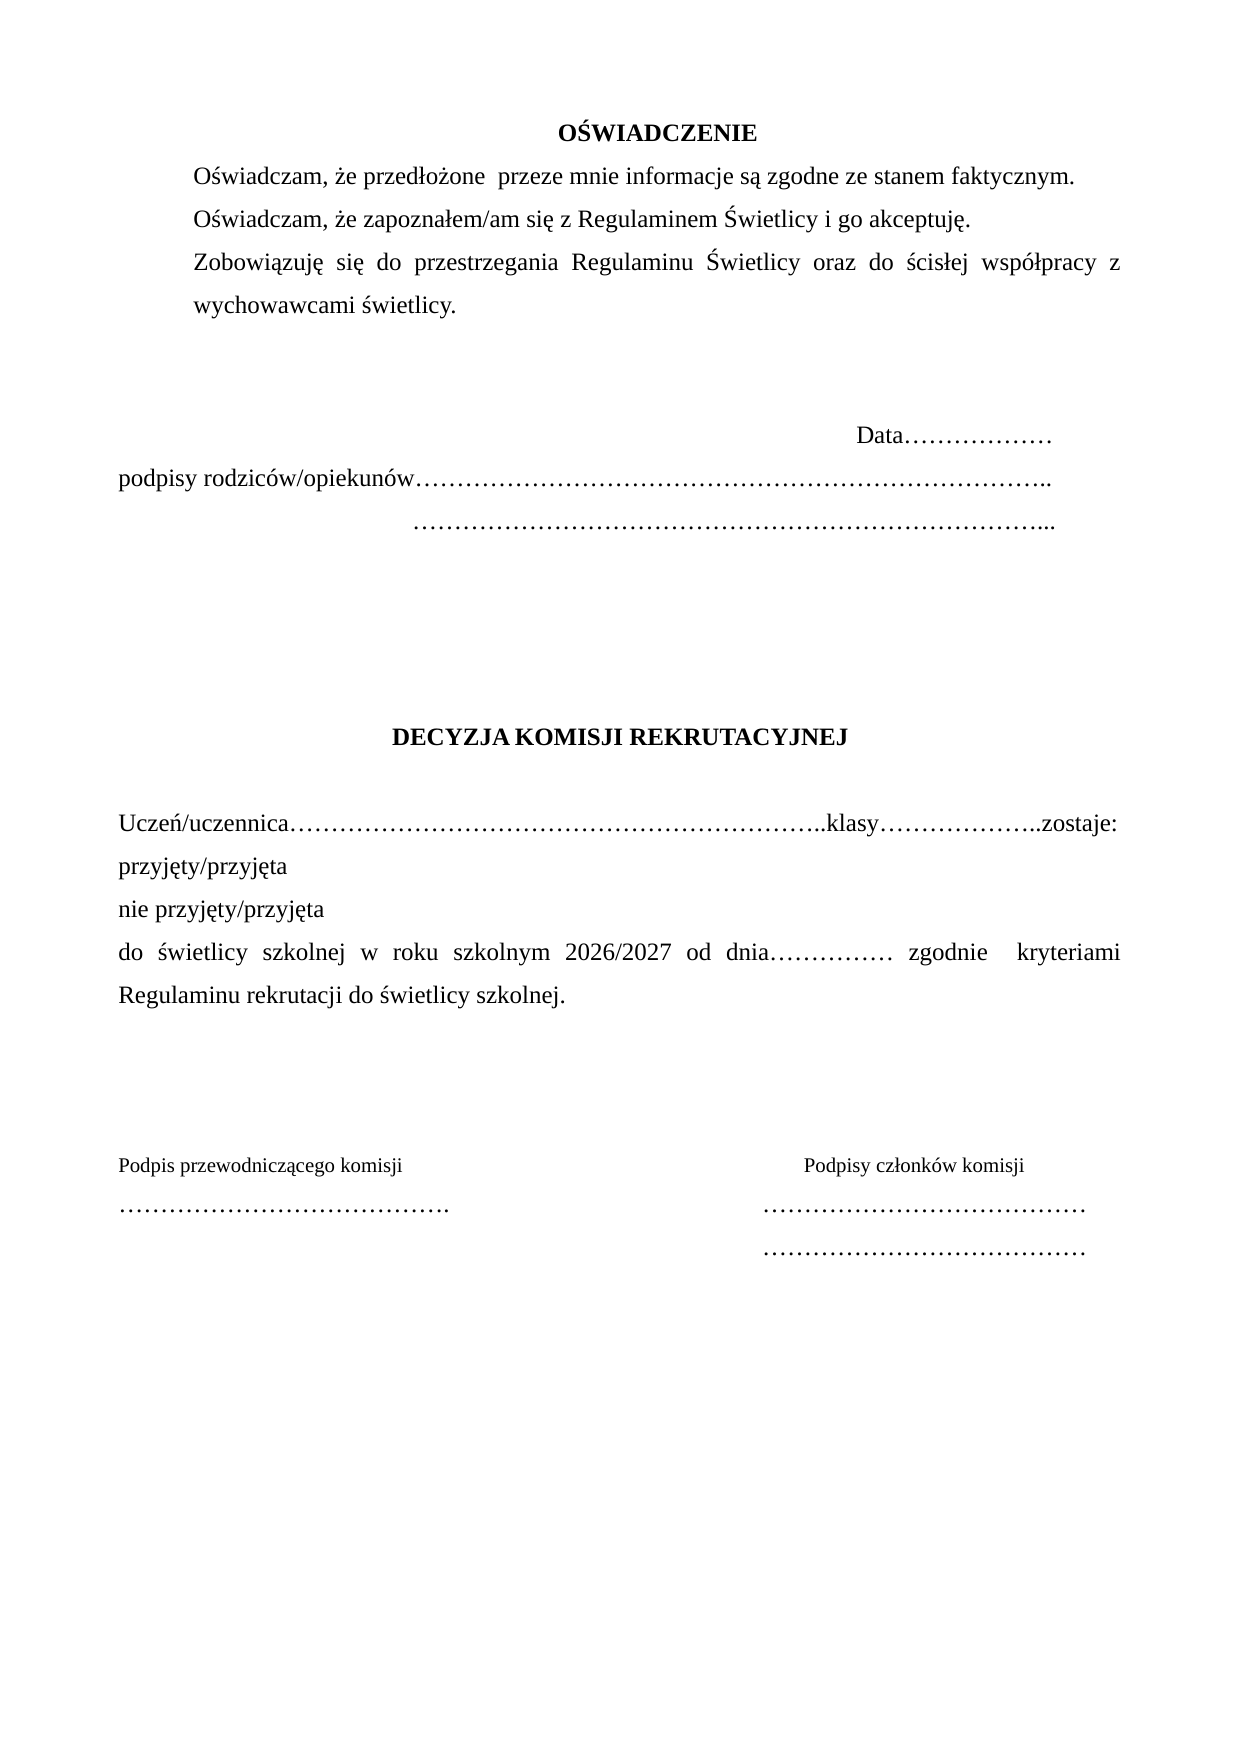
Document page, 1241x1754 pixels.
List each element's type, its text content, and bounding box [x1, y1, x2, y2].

list Oświadczam, że zapoznałem/am się z Regulaminem Świetlicy i go akceptuję. [156, 204, 1122, 233]
text Data……………… [118, 420, 1122, 449]
text ………………………………… [118, 1232, 1122, 1261]
text DECYZJA KOMISJI REKRUTACYJNEJ [118, 722, 1122, 751]
text do świetlicy szkolnej w roku szkolnym 2026/2027 od dnia…………… zgodnie kryteriami Regulaminu rekrutacji do świetlicy szkolnej. [118, 937, 1122, 1009]
text przyjęty/przyjęta [118, 851, 1122, 880]
text Podpis przewodniczącego komisji Podpisy członków komisji [118, 1153, 1122, 1177]
text Uczeń/uczennica………………………………………………………..klasy………………..zostaje: [118, 808, 1122, 837]
list OŚWIADCZENIE [156, 118, 1122, 147]
text …………………………………. ………………………………… [118, 1189, 1122, 1218]
text …………………………………………………………………... [118, 506, 1122, 535]
text nie przyjęty/przyjęta [118, 894, 1122, 923]
list Zobowiązuję się do przestrzegania Regulaminu Świetlicy oraz do ścisłej współpracy z wychowawcami świetlicy. [156, 247, 1122, 319]
text podpisy rodziców/opiekunów………………………………………………………………….. [118, 463, 1122, 492]
list Oświadczam, że przedłożone przeze mnie informacje są zgodne ze stanem faktycznym. [156, 161, 1122, 190]
